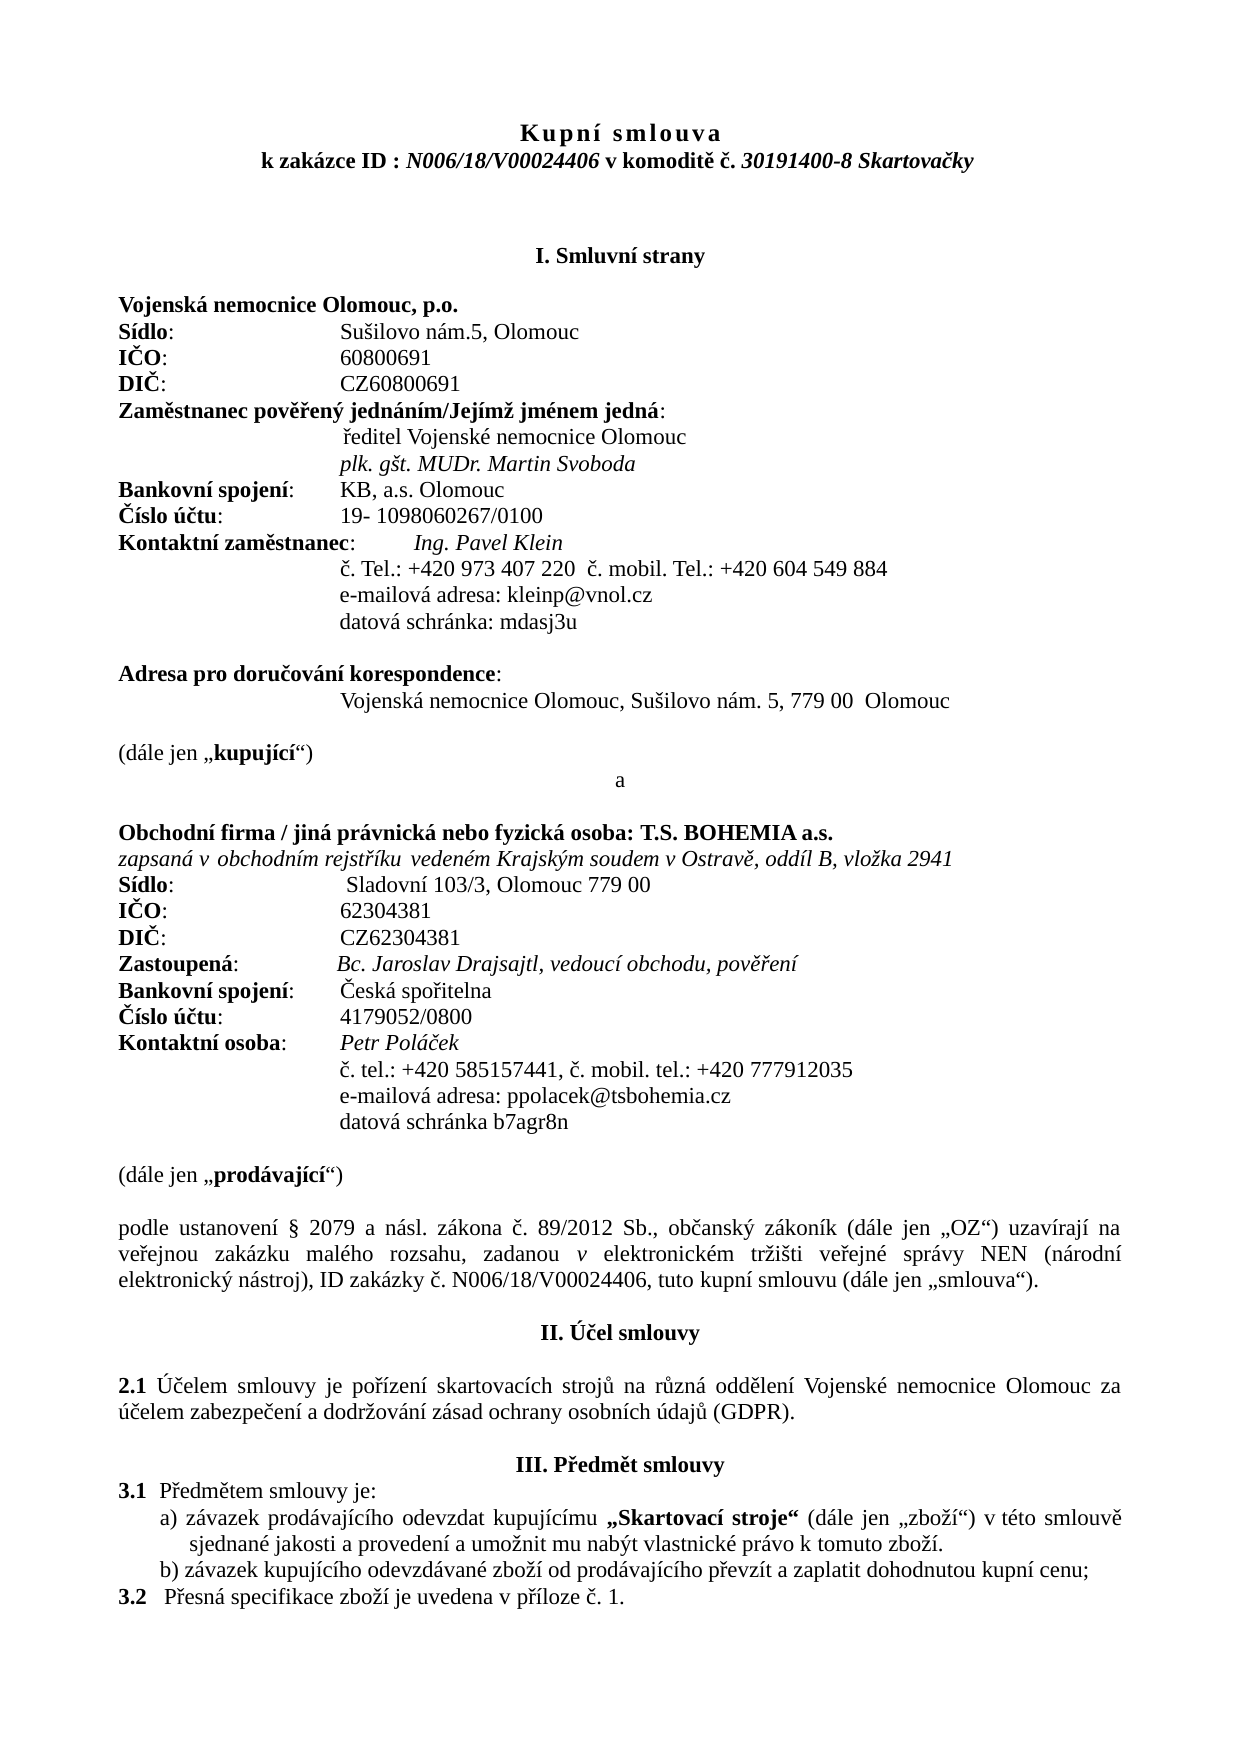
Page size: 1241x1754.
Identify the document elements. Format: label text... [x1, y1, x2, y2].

text Sídlo: Sladovní 103/3, Olomouc 779 00 [118, 871, 1122, 898]
text datová schránka b7agr8n [266, 1108, 1122, 1135]
text Adresa pro doručování korespondence: [118, 660, 1122, 687]
text a [118, 766, 1122, 792]
text DIČ: CZ62304381 [118, 924, 1122, 950]
text 3.1 Předmětem smlouvy je: [118, 1477, 1122, 1504]
text Kontaktní osoba: Petr Poláček [118, 1029, 1122, 1056]
text Vojenská nemocnice Olomouc, p.o. [118, 291, 1122, 318]
text 2.1 Účelem smlouvy je pořízení skartovacích strojů na různá oddělení Vojenské nemocnice Olomouc za účelem zabezpečení a dodržování zásad ochrany osobních údajů (GDPR). [118, 1372, 1122, 1425]
text (dále jen „prodávající“) [118, 1161, 1122, 1187]
text 3.2 Přesná specifikace zboží je uvedena v příloze č. 1. [118, 1583, 1122, 1609]
text a) závazek prodávajícího odevzdat kupujícímu „Skartovací stroje“ (dále jen „zboží“) v této smlouvě sjednané jakosti a provedení a umožnit mu nabýt vlastnické právo k tomuto zboží. [159, 1504, 1122, 1556]
text e-mailová adresa: kleinp@vnol.cz [266, 581, 1122, 608]
text Zastoupená: Bc. Jaroslav Drajsajtl, vedoucí obchodu, pověření [118, 950, 1122, 977]
text Kontaktní zaměstnanec: Ing. Pavel Klein [118, 529, 1122, 555]
text Bankovní spojení: KB, a.s. Olomouc [118, 476, 1122, 502]
text plk. gšt. MUDr. Martin Svoboda [118, 449, 1122, 476]
text Zaměstnanec pověřený jednáním/Jejímž jménem jedná: [118, 397, 1122, 423]
text datová schránka: mdasj3u [266, 608, 1122, 634]
text IČO: 62304381 [118, 898, 1122, 924]
text Sídlo: Sušilovo nám.5, Olomouc [118, 318, 1122, 344]
text ředitel Vojenské nemocnice Olomouc [118, 423, 1122, 449]
text (dále jen „kupující“) [118, 739, 1128, 766]
text Číslo účtu: 19- 1098060267/0100 [118, 502, 1122, 529]
text b) závazek kupujícího odevzdávané zboží od prodávajícího převzít a zaplatit dohodnutou kupní cenu; [159, 1556, 1122, 1583]
text DIČ: CZ60800691 [118, 371, 1122, 397]
text zapsaná v obchodním rejstříku vedeném Krajským soudem v Ostravě, oddíl B, vložka 2941 [118, 845, 1122, 871]
text č. tel.: +420 585157441, č. mobil. tel.: +420 777912035 [266, 1056, 1122, 1082]
text podle ustanovení § 2079 a násl. zákona č. 89/2012 Sb., občanský zákoník (dále jen „OZ“) uzavírají na veřejnou zakázku malého rozsahu, zadanou v elektronickém tržišti veřejné správy NEN (národní elektronický nástroj), ID zakázky č. N006/18/V00024406, tuto kupní smlouvu (dále jen „smlouva“). [118, 1214, 1122, 1293]
text Kupní smlouva [118, 118, 1122, 147]
text k zakázce ID : N006/18/V00024406 v komoditě č. 30191400-8 Skartovačky [118, 147, 1122, 173]
text e-mailová adresa: ppolacek@tsbohemia.cz [266, 1082, 1122, 1108]
text IČO: 60800691 [118, 344, 1122, 371]
text Obchodní firma / jiná právnická nebo fyzická osoba: T.S. BOHEMIA a.s. [118, 818, 1122, 845]
text II. Účel smlouvy [118, 1319, 1122, 1346]
text III. Předmět smlouvy [118, 1451, 1122, 1477]
text Bankovní spojení: Česká spořitelna [118, 977, 1122, 1003]
text I. Smluvní strany [118, 244, 1122, 268]
text Číslo účtu: 4179052/0800 [118, 1003, 1122, 1029]
text č. Tel.: +420 973 407 220 č. mobil. Tel.: +420 604 549 884 [118, 555, 1122, 581]
text Vojenská nemocnice Olomouc, Sušilovo nám. 5, 779 00 Olomouc [118, 687, 1122, 713]
